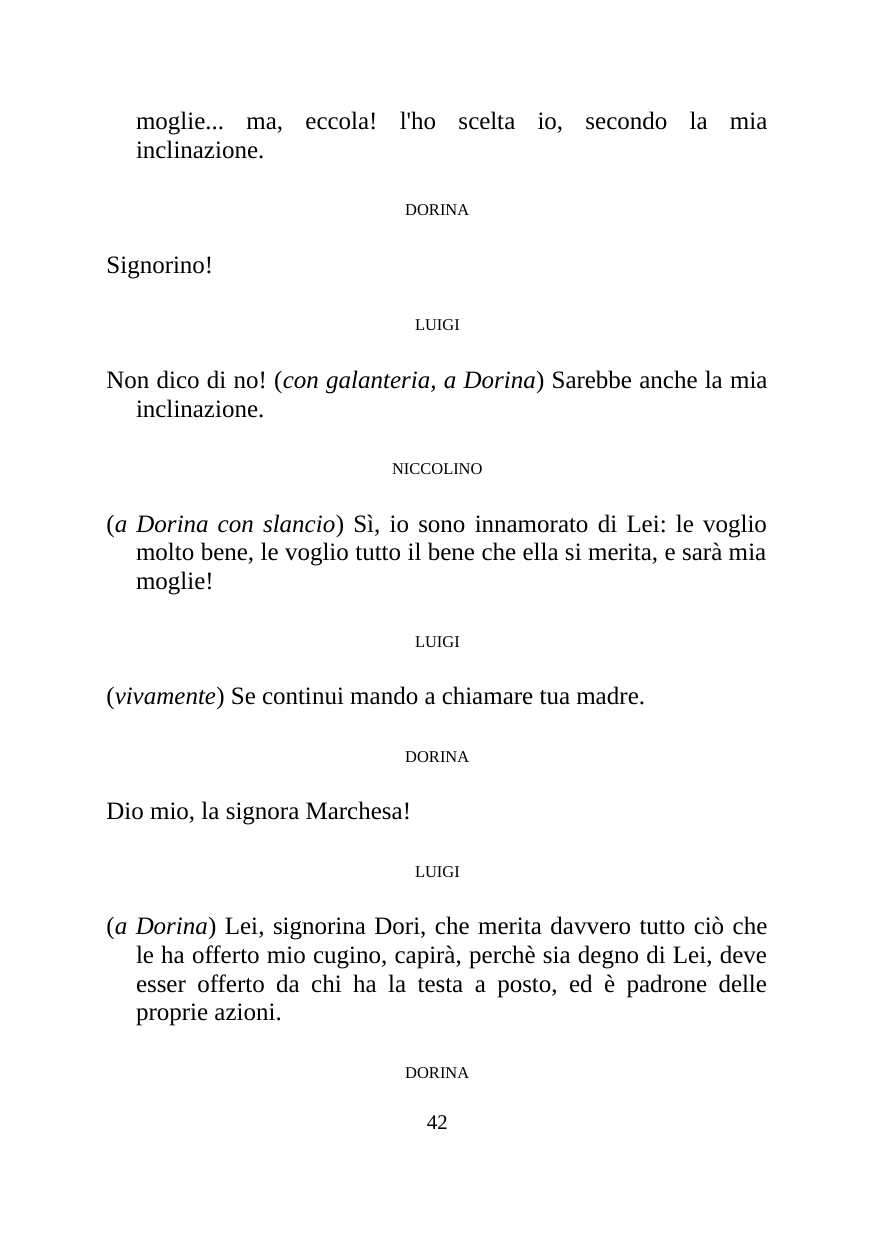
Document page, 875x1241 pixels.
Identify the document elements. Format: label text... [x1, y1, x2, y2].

text (vivamente) Se continui mando a chiamare tua madre. [106, 681, 768, 710]
text Dio mio, la signora Marchesa! [106, 796, 768, 825]
text dorina [106, 739, 768, 767]
text moglie... ma, eccola! l'ho scelta io, secondo la mia inclinazione. [106, 106, 768, 164]
text luigi [106, 307, 768, 336]
text (a Dorina) Lei, signorina Dori, che merita davvero tutto ciò che le ha offerto mio cugino, capirà, perchè sia degno di Lei, deve esser offerto da chi ha la testa a posto, ed è padrone delle proprie azioni. [106, 911, 768, 1026]
text niccolino [106, 451, 768, 480]
text luigi [106, 624, 768, 652]
text Non dico di no! (con galanteria, a Dorina) Sarebbe anche la mia inclinazione. [106, 365, 768, 422]
text Signorino! [106, 250, 768, 279]
text dorina [106, 1055, 768, 1084]
text (a Dorina con slancio) Sì, io sono innamorato di Lei: le voglio molto bene, le voglio tutto il bene che ella si merita, e sarà mia moglie! [106, 509, 768, 595]
text luigi [106, 854, 768, 882]
text dorina [106, 192, 768, 221]
